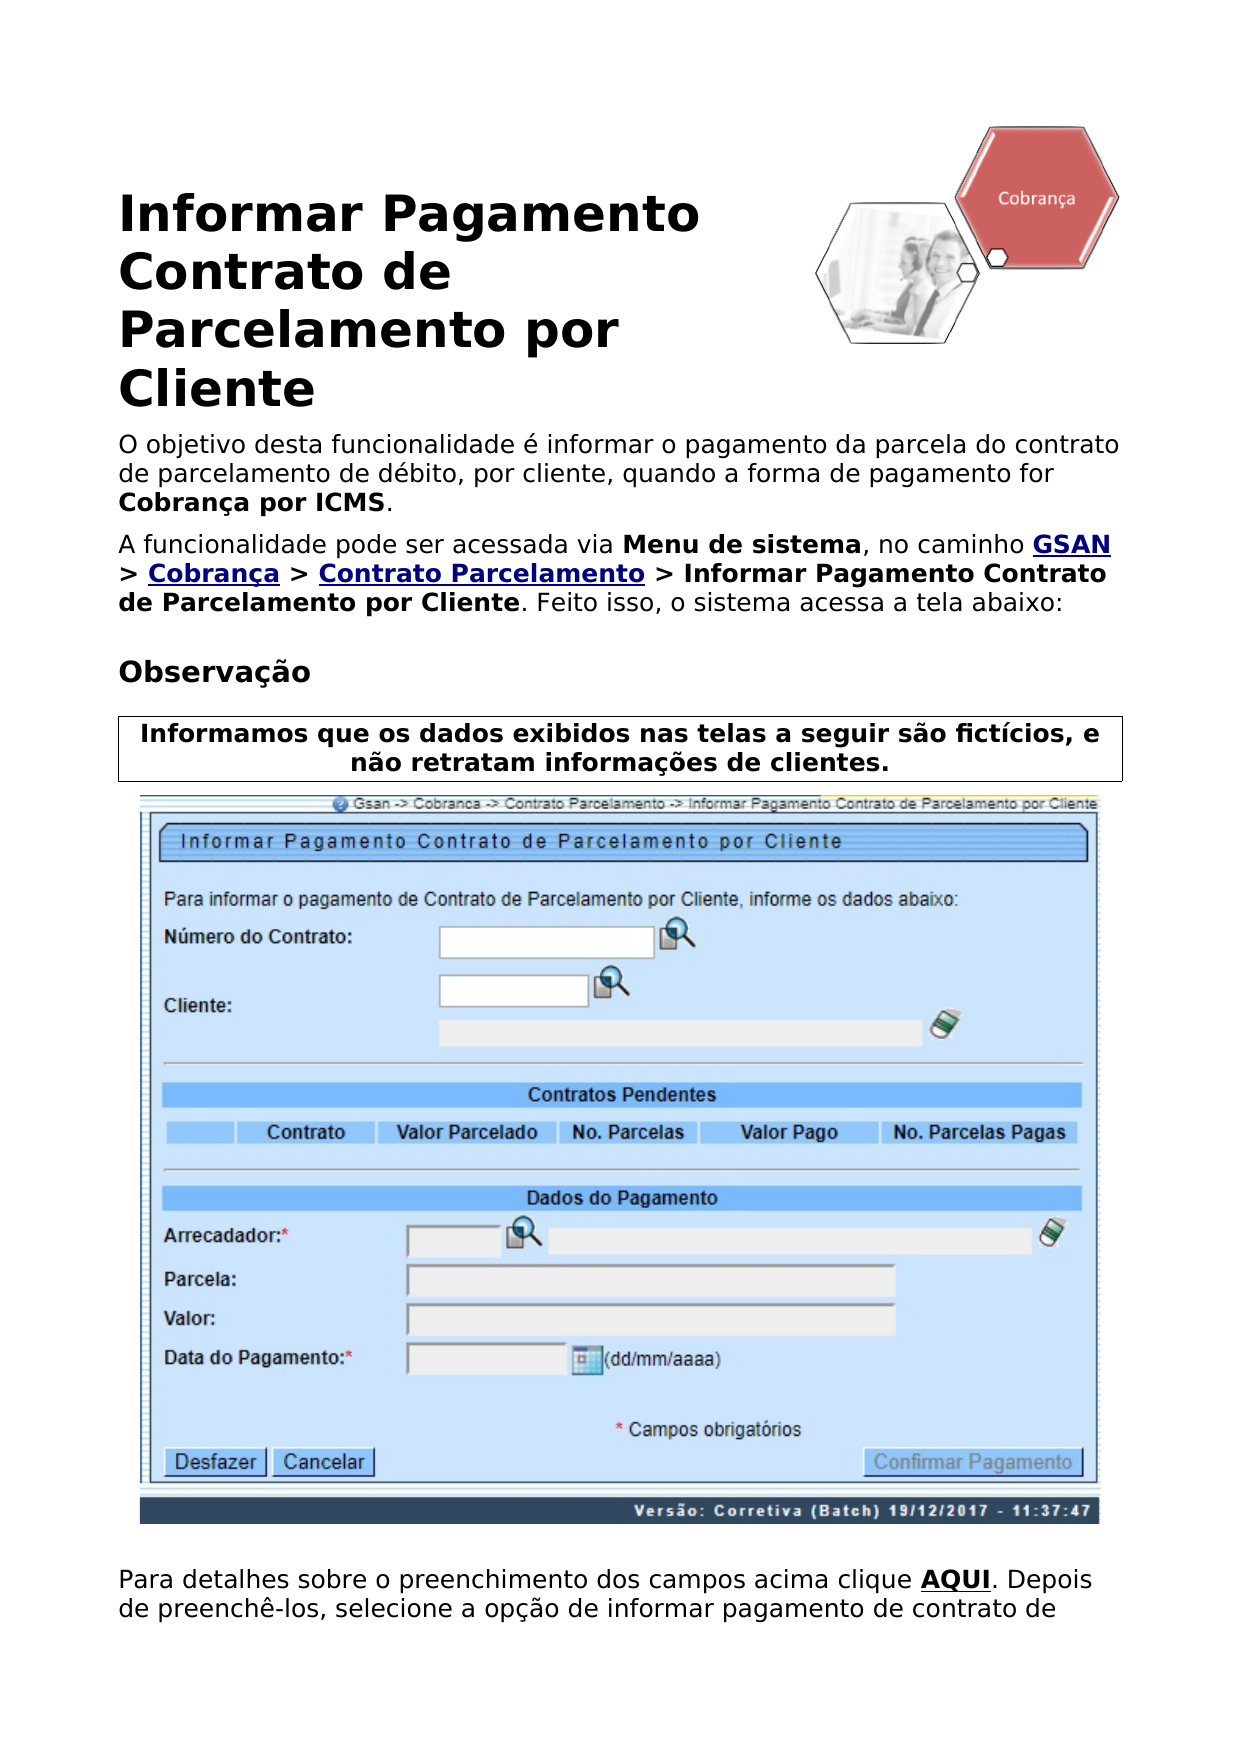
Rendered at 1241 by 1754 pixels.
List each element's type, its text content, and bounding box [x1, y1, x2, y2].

text A funcionalidade pode ser acessada via Menu de sistema, no caminho GSAN > Cobrança > Contrato Parcelamento > Informar Pagamento Contrato de Parcelamento por Cliente. Feito isso, o sistema acessa a tela abaixo: [118, 530, 1122, 618]
text Para detalhes sobre o preenchimento dos campos acima clique AQUI. Depois de preenchê-los, selecione a opção de informar pagamento de contrato de [118, 1565, 1122, 1624]
text O objetivo desta funcionalidade é informar o pagamento da parcela do contrato de parcelamento de débito, por cliente, quando a forma de pagamento for Cobrança por ICMS. [118, 430, 1122, 518]
table_header Informamos que os dados exibidos nas telas a seguir são fictícios, e não retratam informações de clientes. [119, 717, 1122, 781]
picture [809, 118, 1123, 352]
subtitle Informar Pagamento Contrato de Parcelamento por Cliente [118, 185, 1122, 418]
subtitle Observação [118, 655, 1122, 689]
picture [139, 795, 1101, 1524]
